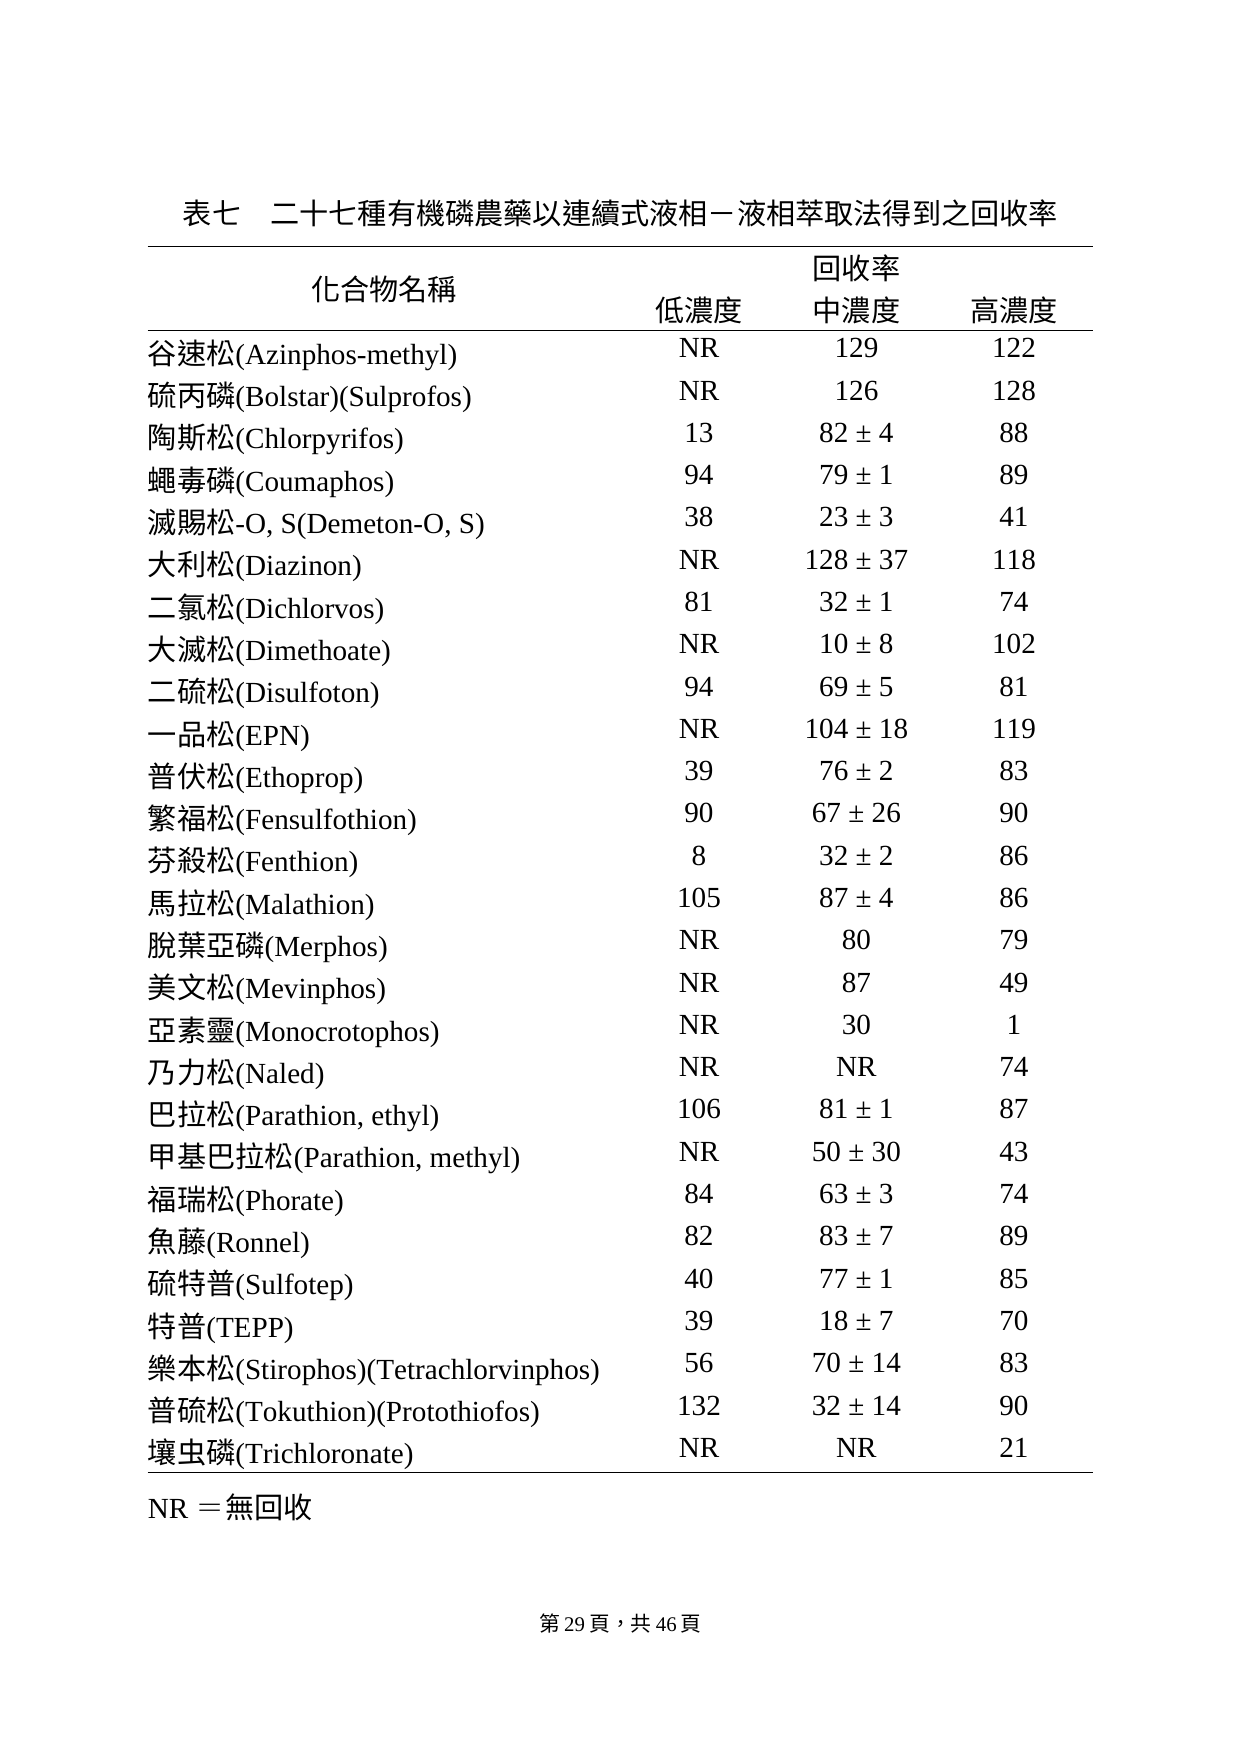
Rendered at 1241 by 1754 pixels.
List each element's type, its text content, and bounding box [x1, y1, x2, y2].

table_cell 76 ± 2 [778, 753, 935, 796]
table_cell 86 [935, 880, 1092, 922]
table_cell 126 [778, 373, 935, 415]
table_cell 89 [935, 1219, 1092, 1261]
table_cell 乃力松(Naled) [148, 1049, 620, 1092]
table_cell 104 ± 18 [778, 711, 935, 753]
table_cell 102 [935, 626, 1092, 669]
table_cell 陶斯松(Chlorpyrifos) [148, 415, 620, 457]
table_cell 39 [620, 1303, 777, 1345]
table_cell 129 [778, 331, 935, 373]
table_cell 81 ± 1 [778, 1092, 935, 1134]
table_cell 70 ± 14 [778, 1345, 935, 1388]
table_cell 低濃度 [620, 288, 777, 330]
table_cell 特普(TEPP) [148, 1303, 620, 1345]
text NR ＝無回收 [148, 1485, 1092, 1527]
table_cell 128 [935, 373, 1092, 415]
table_cell 普伏松(Ethoprop) [148, 753, 620, 796]
table_cell 83 [935, 1345, 1092, 1388]
table_cell 41 [935, 500, 1092, 542]
table_cell 滅賜松-O, S(Demeton-O, S) [148, 500, 620, 542]
table_cell 79 ± 1 [778, 457, 935, 499]
table_cell 106 [620, 1092, 777, 1134]
table_cell NR [620, 1049, 777, 1092]
table_cell 蠅毒磷(Coumaphos) [148, 457, 620, 499]
table_cell 脫葉亞磷(Merphos) [148, 923, 620, 965]
table_cell 32 ± 1 [778, 584, 935, 626]
table_cell NR [620, 923, 777, 965]
table_cell NR [620, 1007, 777, 1049]
table_cell 79 [935, 923, 1092, 965]
table_cell NR [620, 711, 777, 753]
table_cell 硫特普(Sulfotep) [148, 1261, 620, 1303]
table_cell 甲基巴拉松(Parathion, methyl) [148, 1134, 620, 1176]
table_cell 魚藤(Ronnel) [148, 1219, 620, 1261]
table_header 回收率 [620, 247, 1092, 288]
table_cell 大利松(Diazinon) [148, 542, 620, 584]
table_cell 81 [620, 584, 777, 626]
table_cell 87 ± 4 [778, 880, 935, 922]
table_cell 56 [620, 1345, 777, 1388]
table_cell NR [620, 542, 777, 584]
table_cell 亞素靈(Monocrotophos) [148, 1007, 620, 1049]
table_cell 83 [935, 753, 1092, 796]
table_cell 30 [778, 1007, 935, 1049]
table_cell 39 [620, 753, 777, 796]
table_cell 二氯松(Dichlorvos) [148, 584, 620, 626]
table_cell 普硫松(Tokuthion)(Protothiofos) [148, 1388, 620, 1430]
table_cell 90 [935, 796, 1092, 838]
table_cell 23 ± 3 [778, 500, 935, 542]
table_cell 樂本松(Stirophos)(Tetrachlorvinphos) [148, 1345, 620, 1388]
table_cell 49 [935, 965, 1092, 1007]
table_cell 77 ± 1 [778, 1261, 935, 1303]
table_cell 10 ± 8 [778, 626, 935, 669]
table_cell 81 [935, 669, 1092, 711]
table_cell 63 ± 3 [778, 1176, 935, 1218]
table_cell 83 ± 7 [778, 1219, 935, 1261]
table_cell 福瑞松(Phorate) [148, 1176, 620, 1218]
table_cell 82 [620, 1219, 777, 1261]
table_cell 巴拉松(Parathion, ethyl) [148, 1092, 620, 1134]
table_cell 118 [935, 542, 1092, 584]
table_cell 89 [935, 457, 1092, 499]
table_cell 1 [935, 1007, 1092, 1049]
table_cell 43 [935, 1134, 1092, 1176]
table_cell 70 [935, 1303, 1092, 1345]
table_cell 40 [620, 1261, 777, 1303]
table_cell 82 ± 4 [778, 415, 935, 457]
table_cell 132 [620, 1388, 777, 1430]
table_cell 88 [935, 415, 1092, 457]
table_cell NR [778, 1430, 935, 1472]
table_cell 86 [935, 838, 1092, 880]
table_cell 74 [935, 584, 1092, 626]
table_cell 二硫松(Disulfoton) [148, 669, 620, 711]
table_cell 高濃度 [935, 288, 1092, 330]
table_cell NR [620, 373, 777, 415]
table_cell 94 [620, 669, 777, 711]
table_cell 74 [935, 1049, 1092, 1092]
table_cell 128 ± 37 [778, 542, 935, 584]
table_cell 32 ± 2 [778, 838, 935, 880]
table_cell 67 ± 26 [778, 796, 935, 838]
table_cell NR [620, 626, 777, 669]
table_cell 32 ± 14 [778, 1388, 935, 1430]
table_cell 繁福松(Fensulfothion) [148, 796, 620, 838]
table_cell 芬殺松(Fenthion) [148, 838, 620, 880]
text 表七 二十七種有機磷農藥以連續式液相－液相萃取法得到之回收率 [148, 190, 1092, 232]
table_cell NR [620, 1134, 777, 1176]
table_cell 一品松(EPN) [148, 711, 620, 753]
table_cell 122 [935, 331, 1092, 373]
table_cell 中濃度 [778, 288, 935, 330]
table_cell 87 [935, 1092, 1092, 1134]
table_cell NR [620, 965, 777, 1007]
table_cell 87 [778, 965, 935, 1007]
table_cell 21 [935, 1430, 1092, 1472]
table_cell 74 [935, 1176, 1092, 1218]
table_cell 8 [620, 838, 777, 880]
table_cell 谷速松(Azinphos-methyl) [148, 331, 620, 373]
table_cell 38 [620, 500, 777, 542]
table_cell 50 ± 30 [778, 1134, 935, 1176]
table_cell NR [620, 331, 777, 373]
table_cell 美文松(Mevinphos) [148, 965, 620, 1007]
table_cell 90 [620, 796, 777, 838]
table_cell 84 [620, 1176, 777, 1218]
table_cell 壤虫磷(Trichloronate) [148, 1430, 620, 1472]
table_cell 69 ± 5 [778, 669, 935, 711]
table_cell 80 [778, 923, 935, 965]
table_cell 119 [935, 711, 1092, 753]
table_cell 85 [935, 1261, 1092, 1303]
table_cell 13 [620, 415, 777, 457]
table_cell NR [778, 1049, 935, 1092]
table_header 化合物名稱 [148, 247, 620, 330]
table_cell 馬拉松(Malathion) [148, 880, 620, 922]
table_cell 大滅松(Dimethoate) [148, 626, 620, 669]
table_cell 105 [620, 880, 777, 922]
table_cell 硫丙磷(Bolstar)(Sulprofos) [148, 373, 620, 415]
table_cell 94 [620, 457, 777, 499]
table_cell NR [620, 1430, 777, 1472]
table_cell 90 [935, 1388, 1092, 1430]
table_cell 18 ± 7 [778, 1303, 935, 1345]
